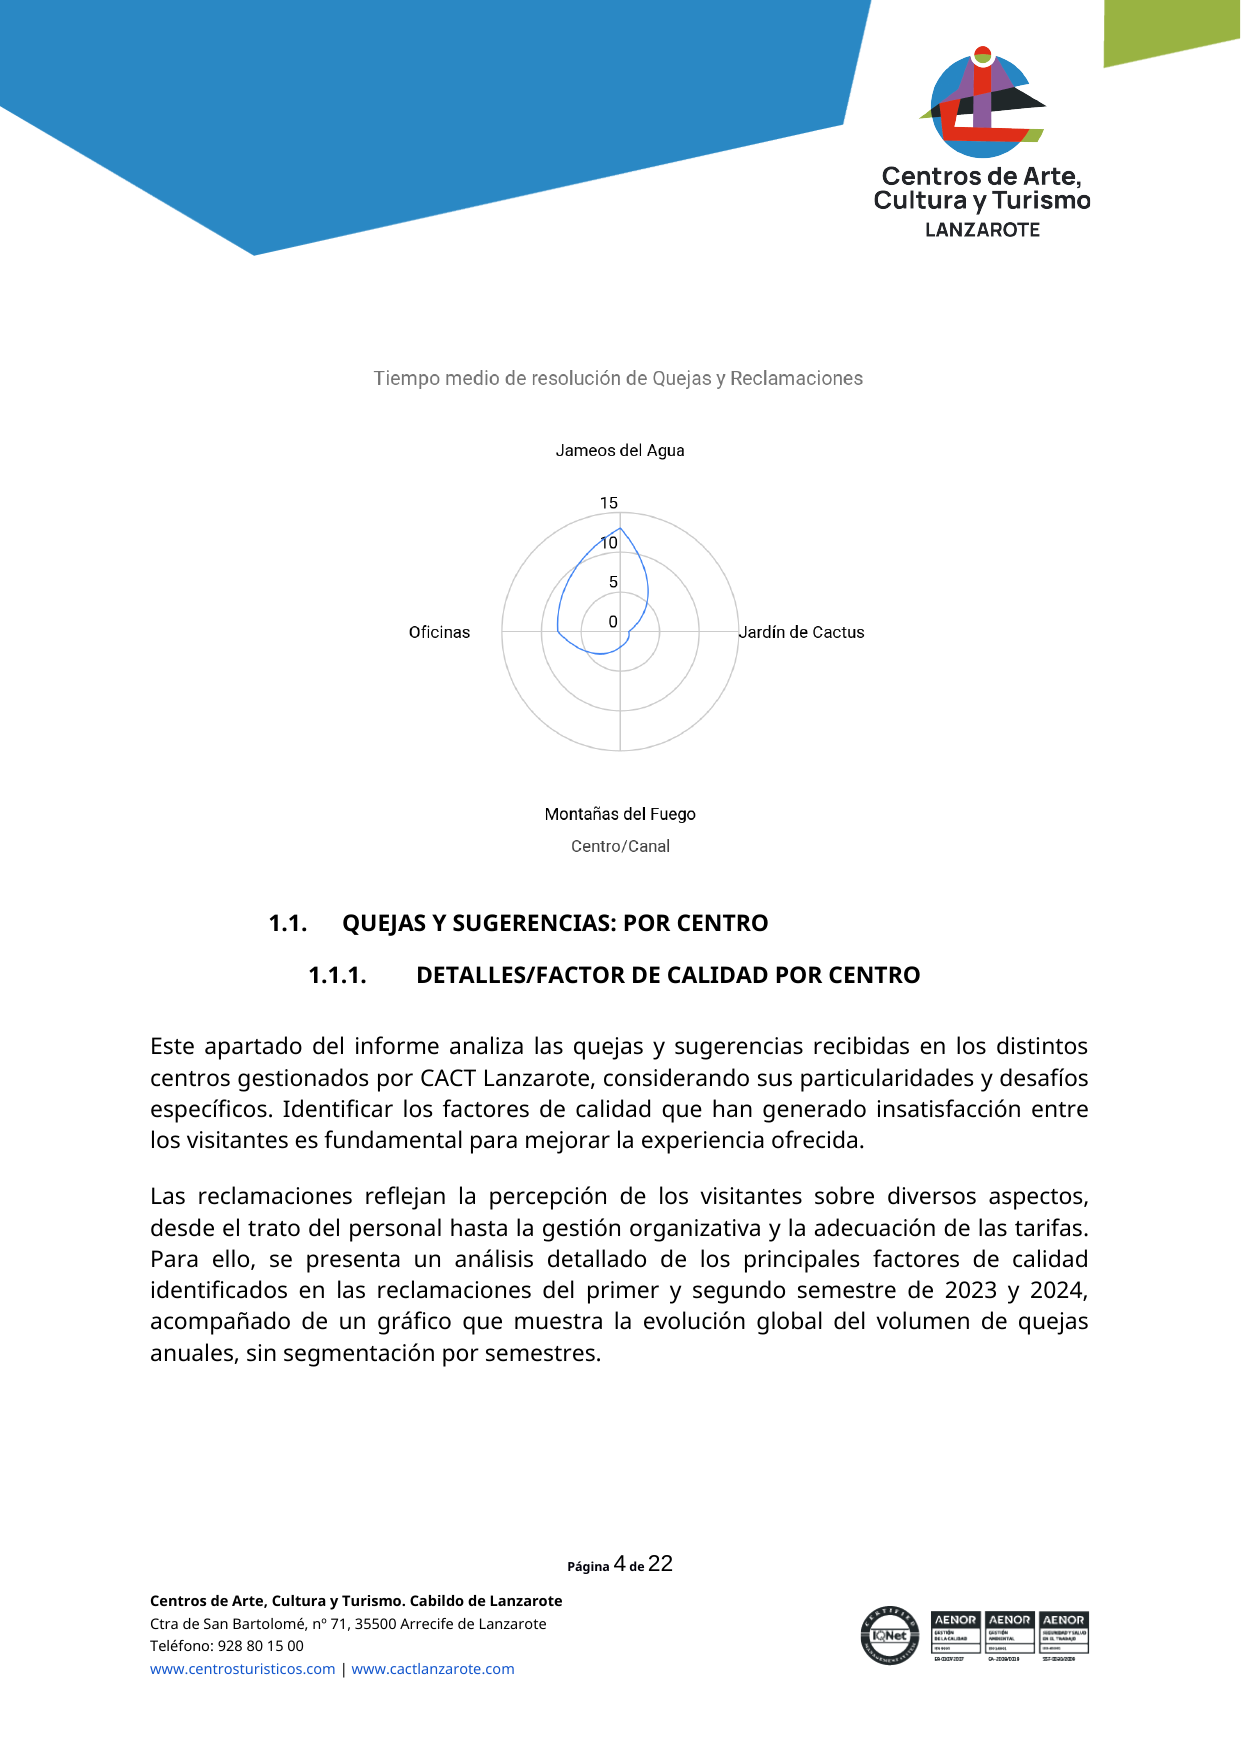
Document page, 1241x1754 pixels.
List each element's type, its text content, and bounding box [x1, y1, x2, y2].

subtitle QUEJAS Y SUGERENCIAS: POR CENTRO [268, 907, 1094, 938]
text Las reclamaciones reflejan la percepción de los visitantes sobre diversos aspectos, desde el trato del personal hasta la gestión organizativa y la adecuación de las tarifas. Para ello, se presenta un análisis detallado de los principales factores de calidad identificados en las reclamaciones del primer y segundo semestre de 2023 y 2024, acompañado de un gráfico que muestra la evolución global del volumen de quejas anuales, sin segmentación por semestres. [150, 1180, 1090, 1368]
picture [860, 1606, 1090, 1666]
subtitle DETALLES/FACTOR DE CALIDAD POR CENTRO [308, 959, 1094, 991]
picture [346, 339, 894, 883]
text Este apartado del informe analiza las quejas y sugerencias recibidas en los distintos centros gestionados por CACT Lanzarote, considerando sus particularidades y desafíos específicos. Identificar los factores de calidad que han generado insatisfacción entre los visitantes es fundamental para mejorar la experiencia ofrecida. [150, 1030, 1090, 1155]
picture [0, 0, 1241, 256]
